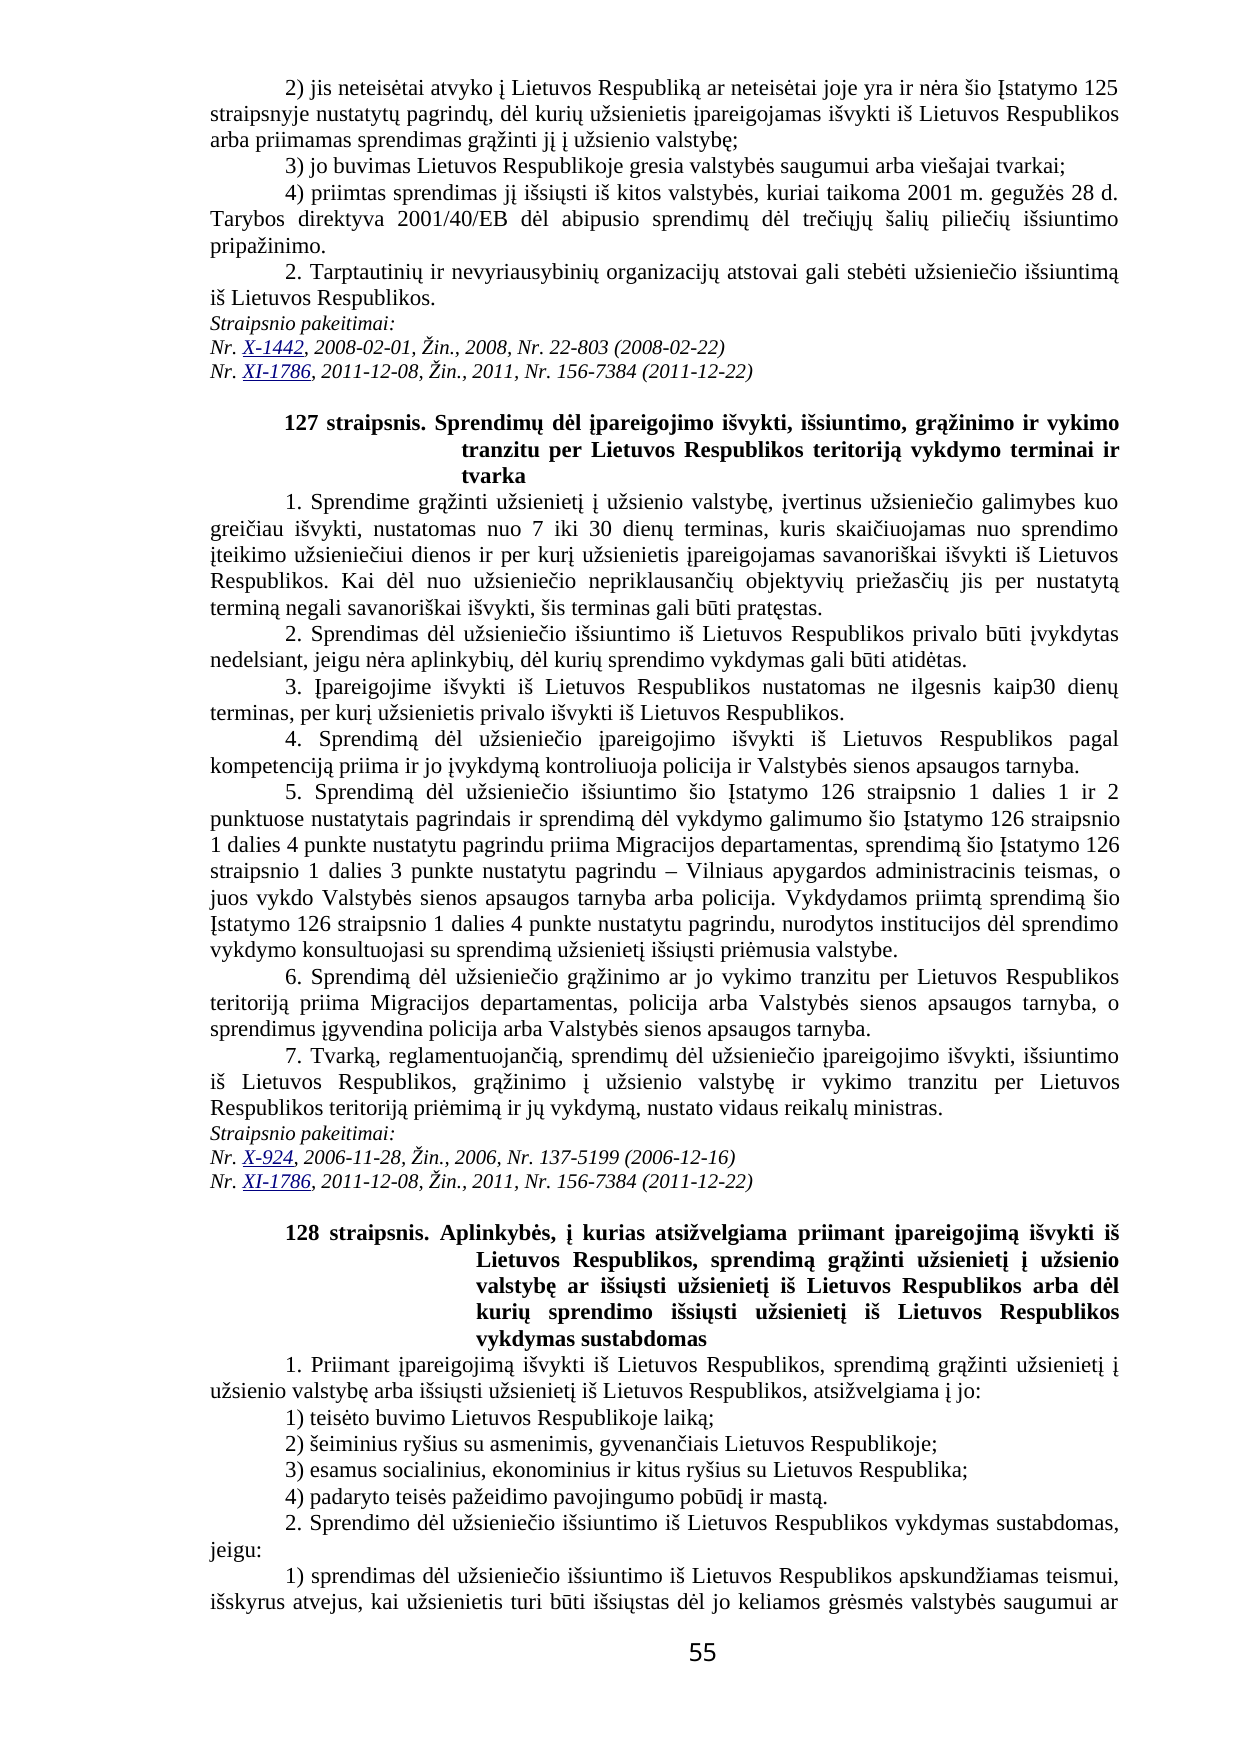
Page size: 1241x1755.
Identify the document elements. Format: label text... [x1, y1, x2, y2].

text 1) teisėto buvimo Lietuvos Respublikoje laiką; [210, 1404, 1120, 1430]
text 6. Sprendimą dėl užsieniečio grąžinimo ar jo vykimo tranzitu per Lietuvos Respublikos teritoriją priima Migracijos departamentas, policija arba Valstybės sienos apsaugos tarnyba, o sprendimus įgyvendina policija arba Valstybės sienos apsaugos tarnyba. [210, 963, 1120, 1042]
text 7. Tvarką, reglamentuojančią, sprendimų dėl užsieniečio įpareigojimo išvykti, išsiuntimo iš Lietuvos Respublikos, grąžinimo į užsienio valstybę ir vykimo tranzitu per Lietuvos Respublikos teritoriją priėmimą ir jų vykdymą, nustato vidaus reikalų ministras. [210, 1042, 1120, 1121]
text 2. Sprendimas dėl užsieniečio išsiuntimo iš Lietuvos Respublikos privalo būti įvykdytas nedelsiant, jeigu nėra aplinkybių, dėl kurių sprendimo vykdymas gali būti atidėtas. [210, 620, 1120, 673]
text 4. Sprendimą dėl užsieniečio įpareigojimo išvykti iš Lietuvos Respublikos pagal kompetenciją priima ir jo įvykdymą kontroliuoja policija ir Valstybės sienos apsaugos tarnyba. [210, 726, 1120, 778]
text 3. Įpareigojime išvykti iš Lietuvos Respublikos nustatomas ne ilgesnis kaip30 dienų terminas, per kurį užsienietis privalo išvykti iš Lietuvos Respublikos. [210, 673, 1120, 726]
text 1. Sprendime grąžinti užsienietį į užsienio valstybę, įvertinus užsieniečio galimybes kuo greičiau išvykti, nustatomas nuo 7 iki 30 dienų terminas, kuris skaičiuojamas nuo sprendimo įteikimo užsieniečiui dienos ir per kurį užsienietis įpareigojamas savanoriškai išvykti iš Lietuvos Respublikos. Kai dėl nuo užsieniečio nepriklausančių objektyvių priežasčių jis per nustatytą terminą negali savanoriškai išvykti, šis terminas gali būti pratęstas. [210, 488, 1120, 620]
text 2. Tarptautinių ir nevyriausybinių organizacijų atstovai gali stebėti užsieniečio išsiuntimą iš Lietuvos Respublikos. [210, 258, 1120, 311]
text 1. Priimant įpareigojimą išvykti iš Lietuvos Respublikos, sprendimą grąžinti užsienietį į užsienio valstybę arba išsiųsti užsienietį iš Lietuvos Respublikos, atsižvelgiama į jo: [210, 1351, 1120, 1404]
text Straipsnio pakeitimai: [210, 1121, 1120, 1145]
text 128 straipsnis. Aplinkybės, į kurias atsižvelgiama priimant įpareigojimą išvykti iš Lietuvos Respublikos, sprendimą grąžinti užsienietį į užsienio valstybę ar išsiųsti užsienietį iš Lietuvos Respublikos arba dėl kurių sprendimo išsiųsti užsienietį iš Lietuvos Respublikos vykdymas sustabdomas [285, 1219, 1120, 1351]
text Nr. X-924, 2006-11-28, Žin., 2006, Nr. 137-5199 (2006-12-16) [210, 1145, 1120, 1169]
text 127 straipsnis. Sprendimų dėl įpareigojimo išvykti, išsiuntimo, grąžinimo ir vykimo tranzitu per Lietuvos Respublikos teritoriją vykdymo terminai ir tvarka [284, 409, 1120, 488]
text 3) esamus socialinius, ekonominius ir kitus ryšius su Lietuvos Respublika; [210, 1457, 1120, 1483]
text 2) šeiminius ryšius su asmenimis, gyvenančiais Lietuvos Respublikoje; [210, 1430, 1120, 1457]
text 1) sprendimas dėl užsieniečio išsiuntimo iš Lietuvos Respublikos apskundžiamas teismui, išskyrus atvejus, kai užsienietis turi būti išsiųstas dėl jo keliamos grėsmės valstybės saugumui ar [210, 1562, 1120, 1615]
text 3) jo buvimas Lietuvos Respublikoje gresia valstybės saugumui arba viešajai tvarkai; [210, 153, 1120, 179]
text 2. Sprendimo dėl užsieniečio išsiuntimo iš Lietuvos Respublikos vykdymas sustabdomas, jeigu: [210, 1509, 1120, 1562]
text 4) padaryto teisės pažeidimo pavojingumo pobūdį ir mastą. [210, 1483, 1120, 1509]
text Straipsnio pakeitimai: [210, 311, 1120, 335]
text Nr. XI-1786, 2011-12-08, Žin., 2011, Nr. 156-7384 (2011-12-22) [210, 359, 1120, 383]
text 4) priimtas sprendimas jį išsiųsti iš kitos valstybės, kuriai taikoma 2001 m. gegužės 28 d. Tarybos direktyva 2001/40/EB dėl abipusio sprendimų dėl trečiųjų šalių piliečių išsiuntimo pripažinimo. [210, 179, 1120, 258]
text 5. Sprendimą dėl užsieniečio išsiuntimo šio Įstatymo 126 straipsnio 1 dalies 1 ir 2 punktuose nustatytais pagrindais ir sprendimą dėl vykdymo galimumo šio Įstatymo 126 straipsnio 1 dalies 4 punkte nustatytu pagrindu priima Migracijos departamentas, sprendimą šio Įstatymo 126 straipsnio 1 dalies 3 punkte nustatytu pagrindu – Vilniaus apygardos administracinis teismas, o juos vykdo Valstybės sienos apsaugos tarnyba arba policija. Vykdydamos priimtą sprendimą šio Įstatymo 126 straipsnio 1 dalies 4 punkte nustatytu pagrindu, nurodytos institucijos dėl sprendimo vykdymo konsultuojasi su sprendimą užsienietį išsiųsti priėmusia valstybe. [210, 778, 1120, 963]
text 2) jis neteisėtai atvyko į Lietuvos Respubliką ar neteisėtai joje yra ir nėra šio Įstatymo 125 straipsnyje nustatytų pagrindų, dėl kurių užsienietis įpareigojamas išvykti iš Lietuvos Respublikos arba priimamas sprendimas grąžinti jį į užsienio valstybę; [210, 73, 1120, 153]
text Nr. X-1442, 2008-02-01, Žin., 2008, Nr. 22-803 (2008-02-22) [210, 335, 1120, 359]
text Nr. XI-1786, 2011-12-08, Žin., 2011, Nr. 156-7384 (2011-12-22) [210, 1169, 1120, 1193]
